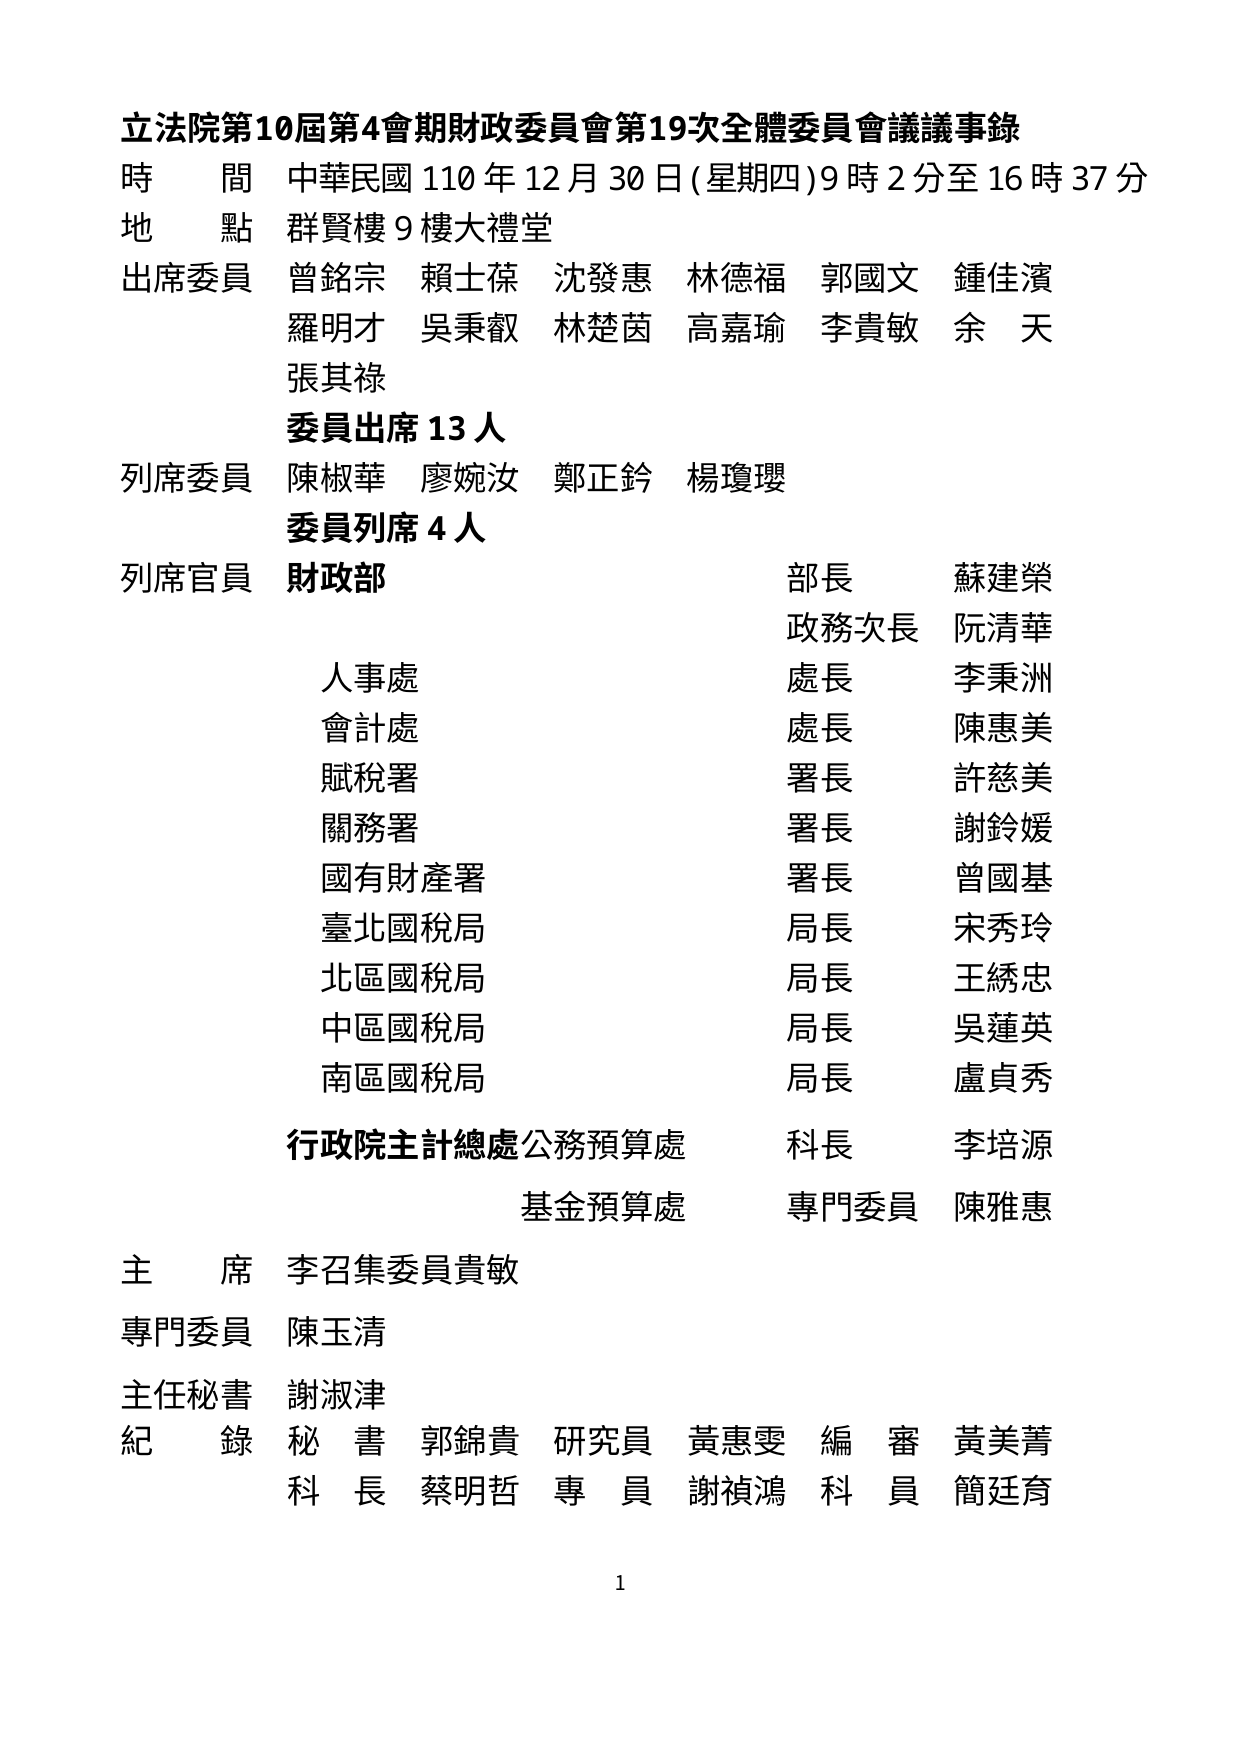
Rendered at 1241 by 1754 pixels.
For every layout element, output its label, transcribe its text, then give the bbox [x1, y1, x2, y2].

text 會計處 處長 陳惠美 [120, 701, 1120, 751]
text 基金預算處 專門委員 陳雅惠 [120, 1163, 1120, 1226]
text 立法院第10屆第4會期財政委員會第19次全體委員會議議事錄 [121, 101, 1120, 151]
text 科 長 蔡明哲 專 員 謝禎鴻 科 員 簡廷育 [120, 1463, 1120, 1513]
text 北區國稅局 局長 王綉忠 [120, 951, 1120, 1001]
text 中區國稅局 局長 吳蓮英 [120, 1001, 1120, 1051]
text 紀 錄 秘 書 郭錦貴 研究員 黃惠雯 編 審 黃美菁 [120, 1413, 1120, 1463]
text 列席委員 陳椒華 廖婉汝 鄭正鈐 楊瓊瓔 [120, 451, 1087, 501]
text 時 間 中華民國110年12月30日(星期四)9時2分至16時37分 [120, 151, 1162, 201]
text 主 席 李召集委員貴敏 [120, 1226, 1120, 1288]
text 人事處 處長 李秉洲 [120, 651, 1120, 701]
text 列席官員 財政部 部長 蘇建榮 [120, 551, 1120, 601]
text 委員列席4人 [287, 501, 1120, 551]
text 臺北國稅局 局長 宋秀玲 [120, 901, 1120, 951]
text 地 點 群賢樓9樓大禮堂 [120, 201, 1170, 251]
text 行政院主計總處公務預算處 科長 李培源 [120, 1101, 1120, 1163]
text 政務次長 阮清華 [120, 601, 1120, 651]
text 國有財產署 署長 曾國基 [120, 851, 1120, 901]
text 關務署 署長 謝鈴媛 [120, 801, 1120, 851]
text 出席委員 曾銘宗 賴士葆 沈發惠 林德福 郭國文 鍾佳濱 羅明才 吳秉叡 林楚茵 高嘉瑜 李貴敏 余 天 張其祿 [120, 251, 1087, 401]
text 主任秘書 謝淑津 [120, 1351, 1120, 1413]
text 專門委員 陳玉清 [120, 1288, 1120, 1351]
text 委員出席13人 [287, 401, 1120, 451]
text 南區國稅局 局長 盧貞秀 [120, 1051, 1120, 1101]
text 賦稅署 署長 許慈美 [120, 751, 1120, 801]
